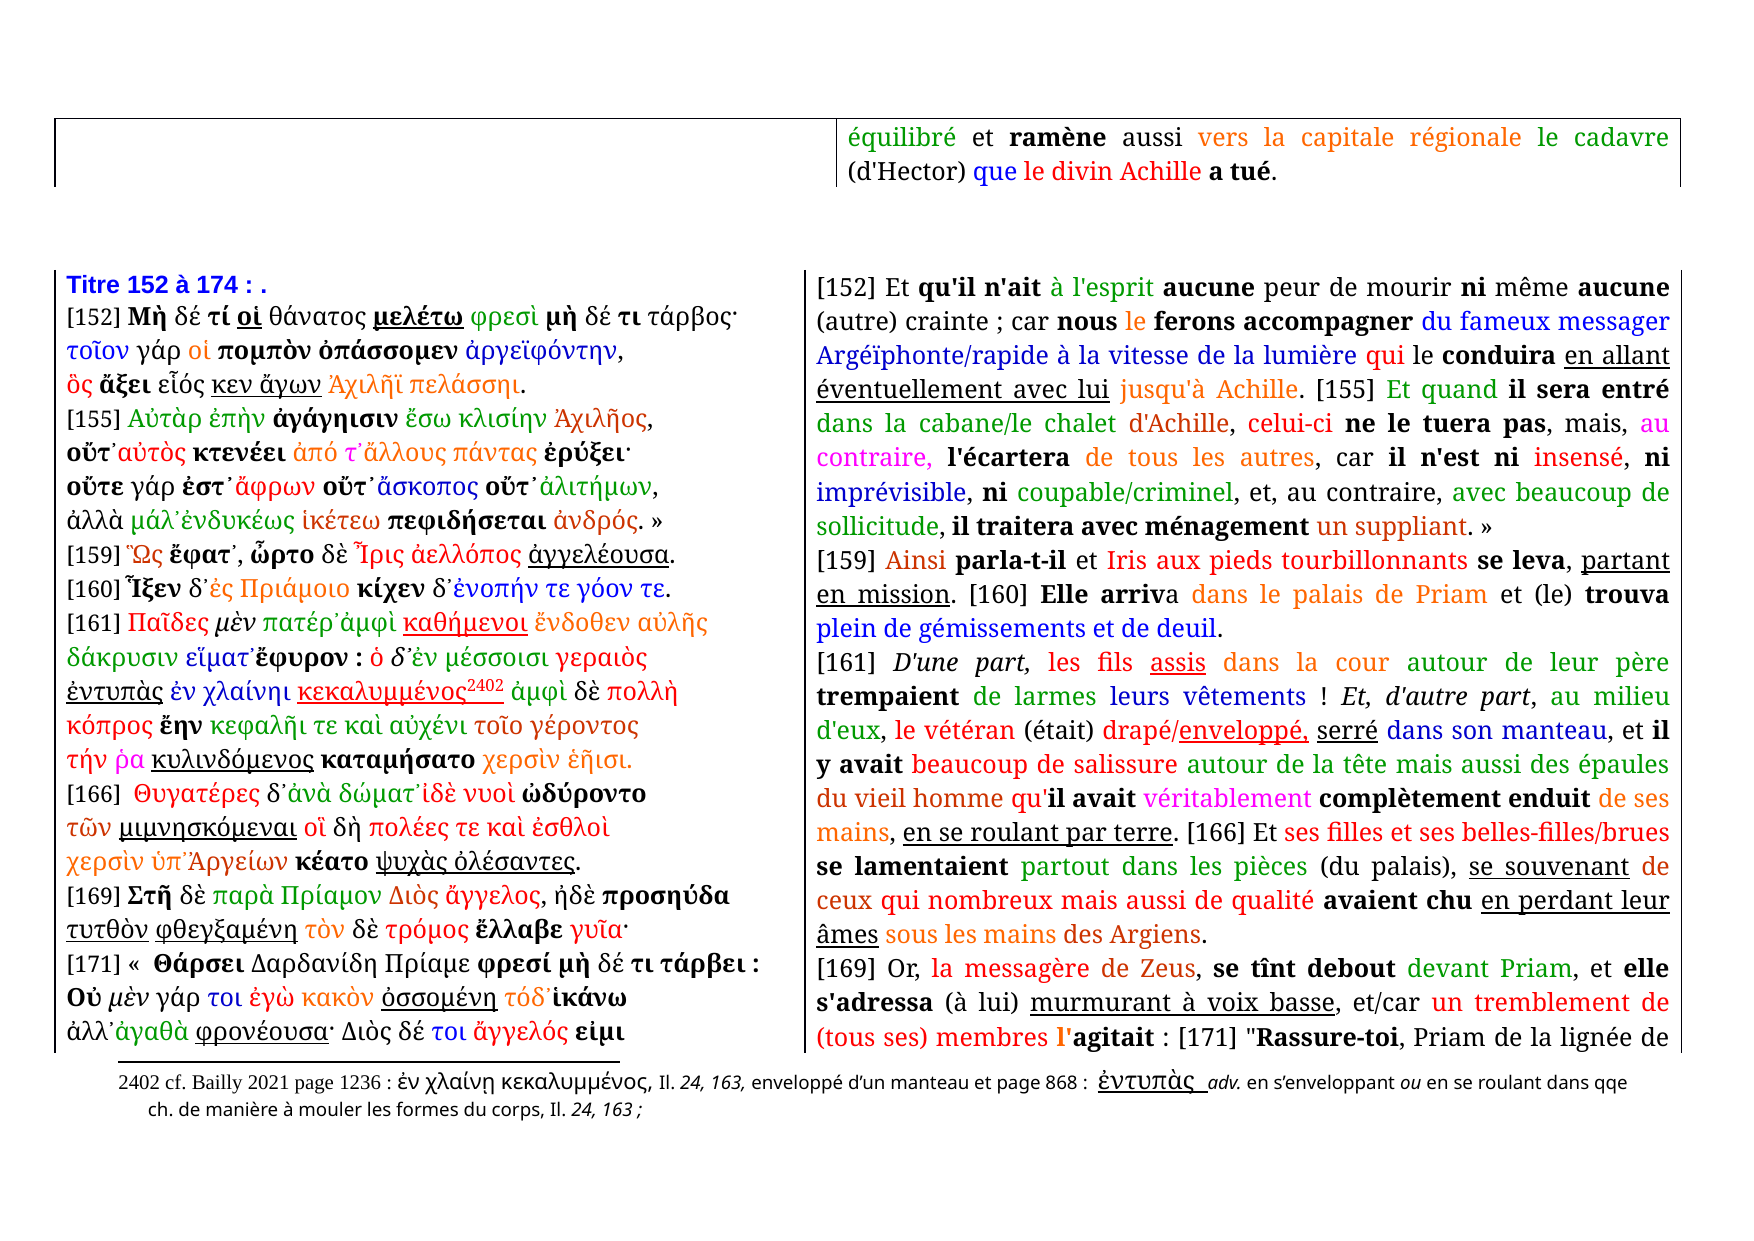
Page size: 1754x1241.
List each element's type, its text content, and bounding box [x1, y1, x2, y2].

table_header [152] Et qu'il n'ait à l'esprit aucune peur de mourir ni même aucune (autre) crainte ; car nous le ferons accompagner du fameux messager Argéïphonte/rapide à la vitesse de la lumière qui le conduira en allant éventuellement avec lui jusqu'à Achille. [155] Et quand il sera entré dans la cabane/le chalet d'Achille, celui-ci ne le tuera pas, mais, au contraire, l'écartera de tous les autres, car il n'est ni insensé, ni imprévisible, ni coupable/criminel, et, au contraire, avec beaucoup de sollicitude, il traitera avec ménagement un suppliant. » [159] Ainsi parla-t-il et Iris aux pieds tourbillonnants se leva, partant en mission. [160] Elle arriva dans le palais de Priam et (le) trouva plein de gémissements et de deuil. [161] D'une part, les fils assis dans la cour autour de leur père trempaient de larmes leurs vêtements ! Et, d'autre part, au milieu d'eux, le vétéran (était) drapé/enveloppé, serré dans son manteau, et il y avait beaucoup de salissure autour de la tête mais aussi des épaules du vieil homme qu'il avait véritablement complètement enduit de ses mains, en se roulant par terre. [166] Et ses filles et ses belles-filles/brues se lamentaient partout dans les pièces (du palais), se souvenant de ceux qui nombreux mais aussi de qualité avaient chu en perdant leur âmes sous les mains des Argiens. [169] Or, la messagère de Zeus, se tînt debout devant Priam, et elle s'adressa (à lui) murmurant à voix basse, et/car un tremblement de (tous ses) membres l'agitait : [171] "Rassure-toi, Priam de la lignée de [806, 270, 1681, 1053]
table_header [56, 119, 836, 187]
table_header équilibré et ramène aussi vers la capitale régionale le cadavre (d'Hector) que le divin Achille a tué. [837, 119, 1680, 187]
table_header Titre 152 à 174 : . [152] Μὴ δέ τί οἱ θάνατος μελέτω φρεσὶ μὴ δέ τι τάρβος· τοῖον γάρ οἱ πομπὸν ὀπάσσομεν ἀργεϊφόντην, ὃς ἄξει εἷός κεν ἄγων Ἀχιλῆϊ πελάσσηι. [155] Αὐτὰρ ἐπὴν ἀγάγηισιν ἔσω κλισίην Ἀχιλῆος, οὔτ᾽αὐτὸς κτενέει ἀπό τ᾽ἄλλους πάντας ἐρύξει· οὔτε γάρ ἐστ᾽ἄφρων οὔτ᾽ἄσκοπος οὔτ᾽ἀλιτήμων, ἀλλὰ μάλ᾽ἐνδυκέως ἱκέτεω πεφιδήσεται ἀνδρός. » [159] Ὣς ἔφατ᾽, ὦρτο δὲ Ἶρις ἀελλόπος ἀγγελέουσα. [160] Ἷξεν δ᾽ἐς Πριάμοιο κίχεν δ᾽ἐνοπήν τε γόον τε. [161] Παῖδες μὲν πατέρ᾽ἀμφὶ καθήμενοι ἔνδοθεν αὐλῆς δάκρυσιν εἵματ᾽ἔφυρον : ὁ δ᾽ἐν μέσσοισι γεραιὸς ἐντυπὰς ἐν χλαίνηι κεκαλυμμένος ἀμφὶ δὲ πολλὴ κόπρος ἔην κεφαλῆι τε καὶ αὐχένι τοῖο γέροντος τήν ῥα κυλινδόμενος καταμήσατο χερσὶν ἑῆισι. [166] Θυγατέρες δ᾽ἀνὰ δώματ᾽ἰδὲ νυοὶ ὠδύροντο τῶν μιμνησκόμεναι οἳ δὴ πολέες τε καὶ ἐσθλοὶ χερσὶν ὑπ᾽Ἀργείων κέατο ψυχὰς ὀλέσαντες. [169] Στῆ δὲ παρὰ Πρίαμον Διὸς ἄγγελος, ἠδὲ προσηύδα τυτθὸν φθεγξαμένη τὸν δὲ τρόμος ἔλλαβε γυῖα· [171] « Θάρσει Δαρδανίδη Πρίαμε φρεσί μὴ δέ τι τάρβει : Οὐ μὲν γάρ τοι ἐγὼ κακὸν ὀσσομένη τόδ᾽ἱκάνω ἀλλ᾽ἀγαθὰ φρονέουσα· Διὸς δέ τοι ἄγγελός εἰμι [56, 270, 804, 1053]
